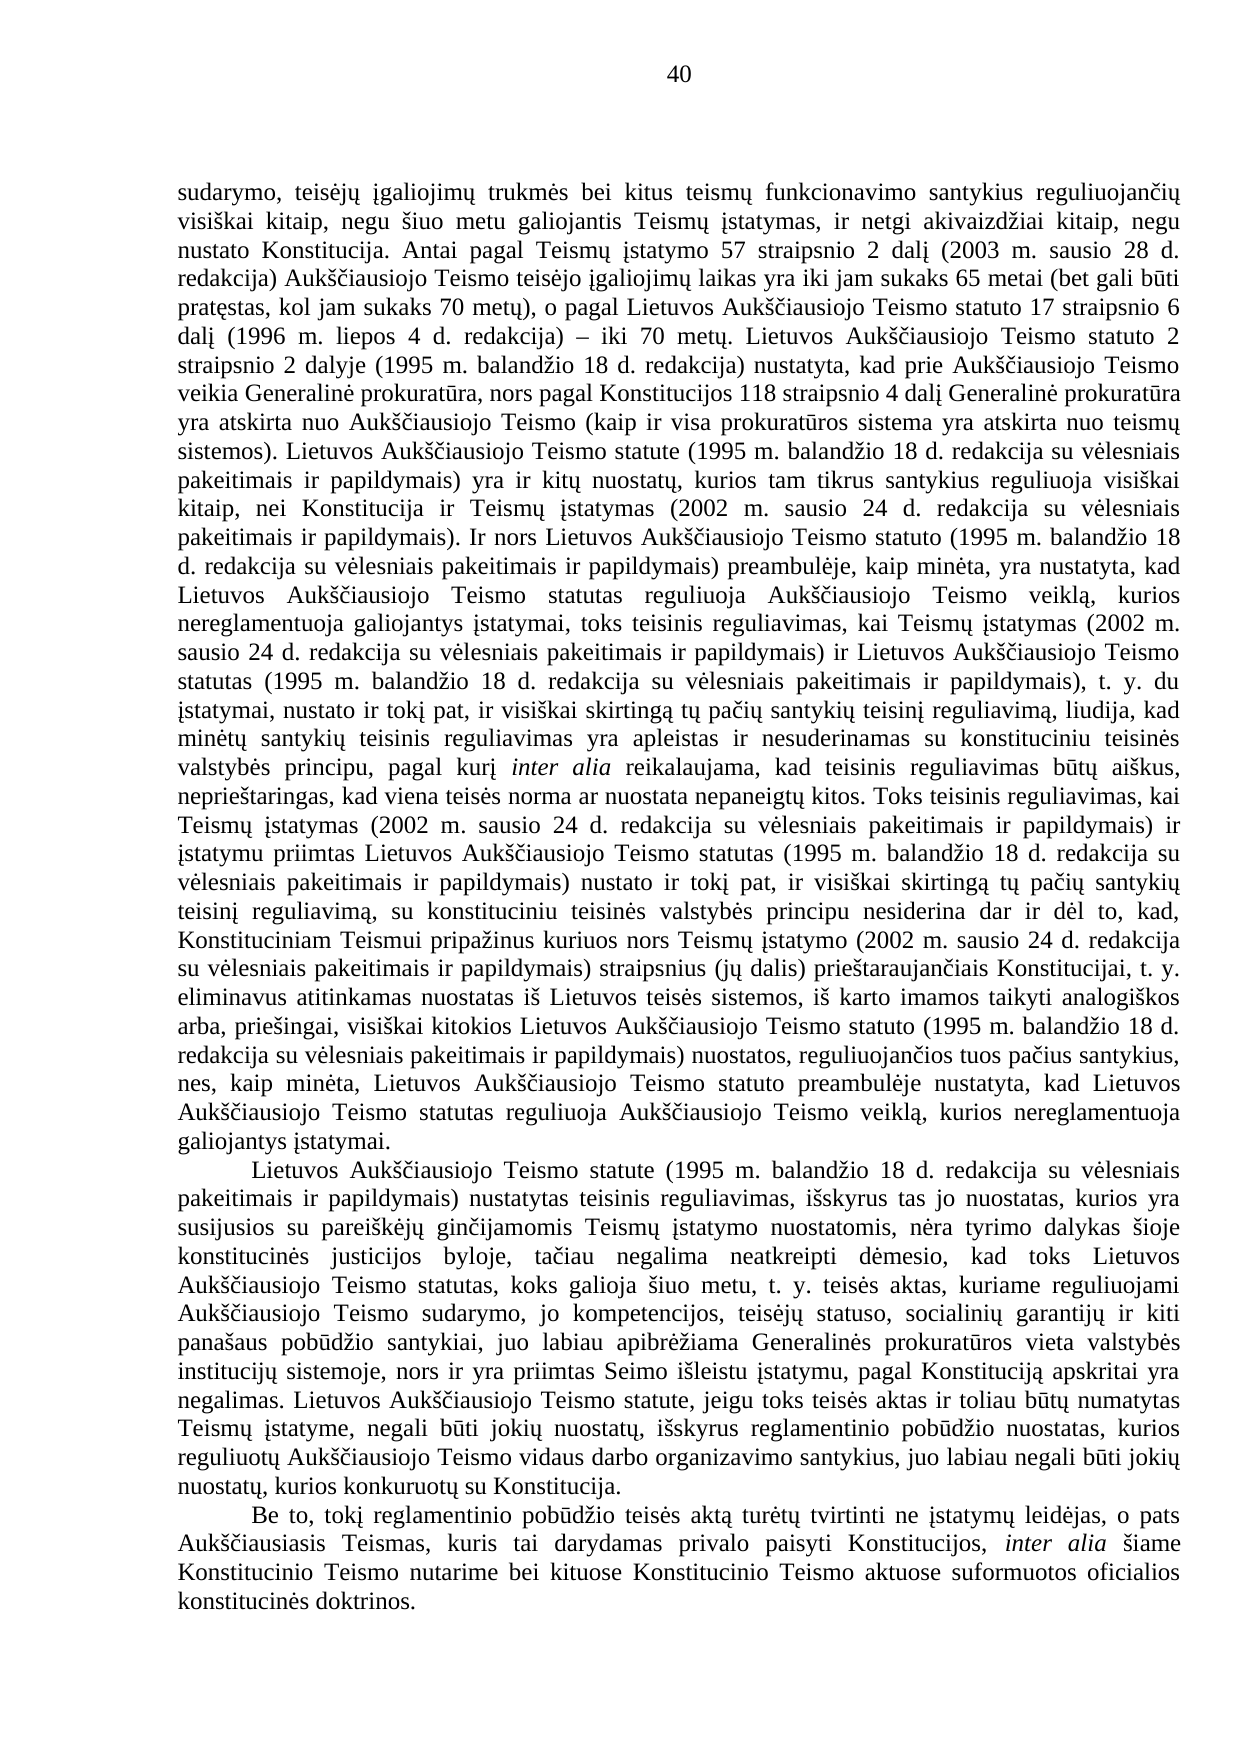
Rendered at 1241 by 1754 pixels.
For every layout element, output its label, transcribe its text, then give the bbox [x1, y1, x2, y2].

text Be to, tokį reglamentinio pobūdžio teisės aktą turėtų tvirtinti ne įstatymų leidėjas, o pats Aukščiausiasis Teismas, kuris tai darydamas privalo paisyti Konstitucijos, inter alia šiame Konstitucinio Teismo nutarime bei kituose Konstitucinio Teismo aktuose suformuotos oficialios konstitucinės doktrinos. [177, 1500, 1181, 1615]
text Lietuvos Aukščiausiojo Teismo statute (1995 m. balandžio 18 d. redakcija su vėlesniais pakeitimais ir papildymais) nustatytas teisinis reguliavimas, išskyrus tas jo nuostatas, kurios yra susijusios su pareiškėjų ginčijamomis Teismų įstatymo nuostatomis, nėra tyrimo dalykas šioje konstitucinės justicijos byloje, tačiau negalima neatkreipti dėmesio, kad toks Lietuvos Aukščiausiojo Teismo statutas, koks galioja šiuo metu, t. y. teisės aktas, kuriame reguliuojami Aukščiausiojo Teismo sudarymo, jo kompetencijos, teisėjų statuso, socialinių garantijų ir kiti panašaus pobūdžio santykiai, juo labiau apibrėžiama Generalinės prokuratūros vieta valstybės institucijų sistemoje, nors ir yra priimtas Seimo išleistu įstatymu, pagal Konstituciją apskritai yra negalimas. Lietuvos Aukščiausiojo Teismo statute, jeigu toks teisės aktas ir toliau būtų numatytas Teismų įstatyme, negali būti jokių nuostatų, išskyrus reglamentinio pobūdžio nuostatas, kurios reguliuotų Aukščiausiojo Teismo vidaus darbo organizavimo santykius, juo labiau negali būti jokių nuostatų, kurios konkuruotų su Konstitucija. [177, 1155, 1181, 1500]
text sudarymo, teisėjų įgaliojimų trukmės bei kitus teismų funkcionavimo santykius reguliuojančių visiškai kitaip, negu šiuo metu galiojantis Teismų įstatymas, ir netgi akivaizdžiai kitaip, negu nustato Konstitucija. Antai pagal Teismų įstatymo 57 straipsnio 2 dalį (2003 m. sausio 28 d. redakcija) Aukščiausiojo Teismo teisėjo įgaliojimų laikas yra iki jam sukaks 65 metai (bet gali būti pratęstas, kol jam sukaks 70 metų), o pagal Lietuvos Aukščiausiojo Teismo statuto 17 straipsnio 6 dalį (1996 m. liepos 4 d. redakcija) – iki 70 metų. Lietuvos Aukščiausiojo Teismo statuto 2 straipsnio 2 dalyje (1995 m. balandžio 18 d. redakcija) nustatyta, kad prie Aukščiausiojo Teismo veikia Generalinė prokuratūra, nors pagal Konstitucijos 118 straipsnio 4 dalį Generalinė prokuratūra yra atskirta nuo Aukščiausiojo Teismo (kaip ir visa prokuratūros sistema yra atskirta nuo teismų sistemos). Lietuvos Aukščiausiojo Teismo statute (1995 m. balandžio 18 d. redakcija su vėlesniais pakeitimais ir papildymais) yra ir kitų nuostatų, kurios tam tikrus santykius reguliuoja visiškai kitaip, nei Konstitucija ir Teismų įstatymas (2002 m. sausio 24 d. redakcija su vėlesniais pakeitimais ir papildymais). Ir nors Lietuvos Aukščiausiojo Teismo statuto (1995 m. balandžio 18 d. redakcija su vėlesniais pakeitimais ir papildymais) preambulėje, kaip minėta, yra nustatyta, kad Lietuvos Aukščiausiojo Teismo statutas reguliuoja Aukščiausiojo Teismo veiklą, kurios nereglamentuoja galiojantys įstatymai, toks teisinis reguliavimas, kai Teismų įstatymas (2002 m. sausio 24 d. redakcija su vėlesniais pakeitimais ir papildymais) ir Lietuvos Aukščiausiojo Teismo statutas (1995 m. balandžio 18 d. redakcija su vėlesniais pakeitimais ir papildymais), t. y. du įstatymai, nustato ir tokį pat, ir visiškai skirtingą tų pačių santykių teisinį reguliavimą, liudija, kad minėtų santykių teisinis reguliavimas yra apleistas ir nesuderinamas su konstituciniu teisinės valstybės principu, pagal kurį inter alia reikalaujama, kad teisinis reguliavimas būtų aiškus, neprieštaringas, kad viena teisės norma ar nuostata nepaneigtų kitos. Toks teisinis reguliavimas, kai Teismų įstatymas (2002 m. sausio 24 d. redakcija su vėlesniais pakeitimais ir papildymais) ir įstatymu priimtas Lietuvos Aukščiausiojo Teismo statutas (1995 m. balandžio 18 d. redakcija su vėlesniais pakeitimais ir papildymais) nustato ir tokį pat, ir visiškai skirtingą tų pačių santykių teisinį reguliavimą, su konstituciniu teisinės valstybės principu nesiderina dar ir dėl to, kad, Konstituciniam Teismui pripažinus kuriuos nors Teismų įstatymo (2002 m. sausio 24 d. redakcija su vėlesniais pakeitimais ir papildymais) straipsnius (jų dalis) prieštaraujančiais Konstitucijai, t. y. eliminavus atitinkamas nuostatas iš Lietuvos teisės sistemos, iš karto imamos taikyti analogiškos arba, priešingai, visiškai kitokios Lietuvos Aukščiausiojo Teismo statuto (1995 m. balandžio 18 d. redakcija su vėlesniais pakeitimais ir papildymais) nuostatos, reguliuojančios tuos pačius santykius, nes, kaip minėta, Lietuvos Aukščiausiojo Teismo statuto preambulėje nustatyta, kad Lietuvos Aukščiausiojo Teismo statutas reguliuoja Aukščiausiojo Teismo veiklą, kurios nereglamentuoja galiojantys įstatymai. [177, 177, 1181, 1155]
